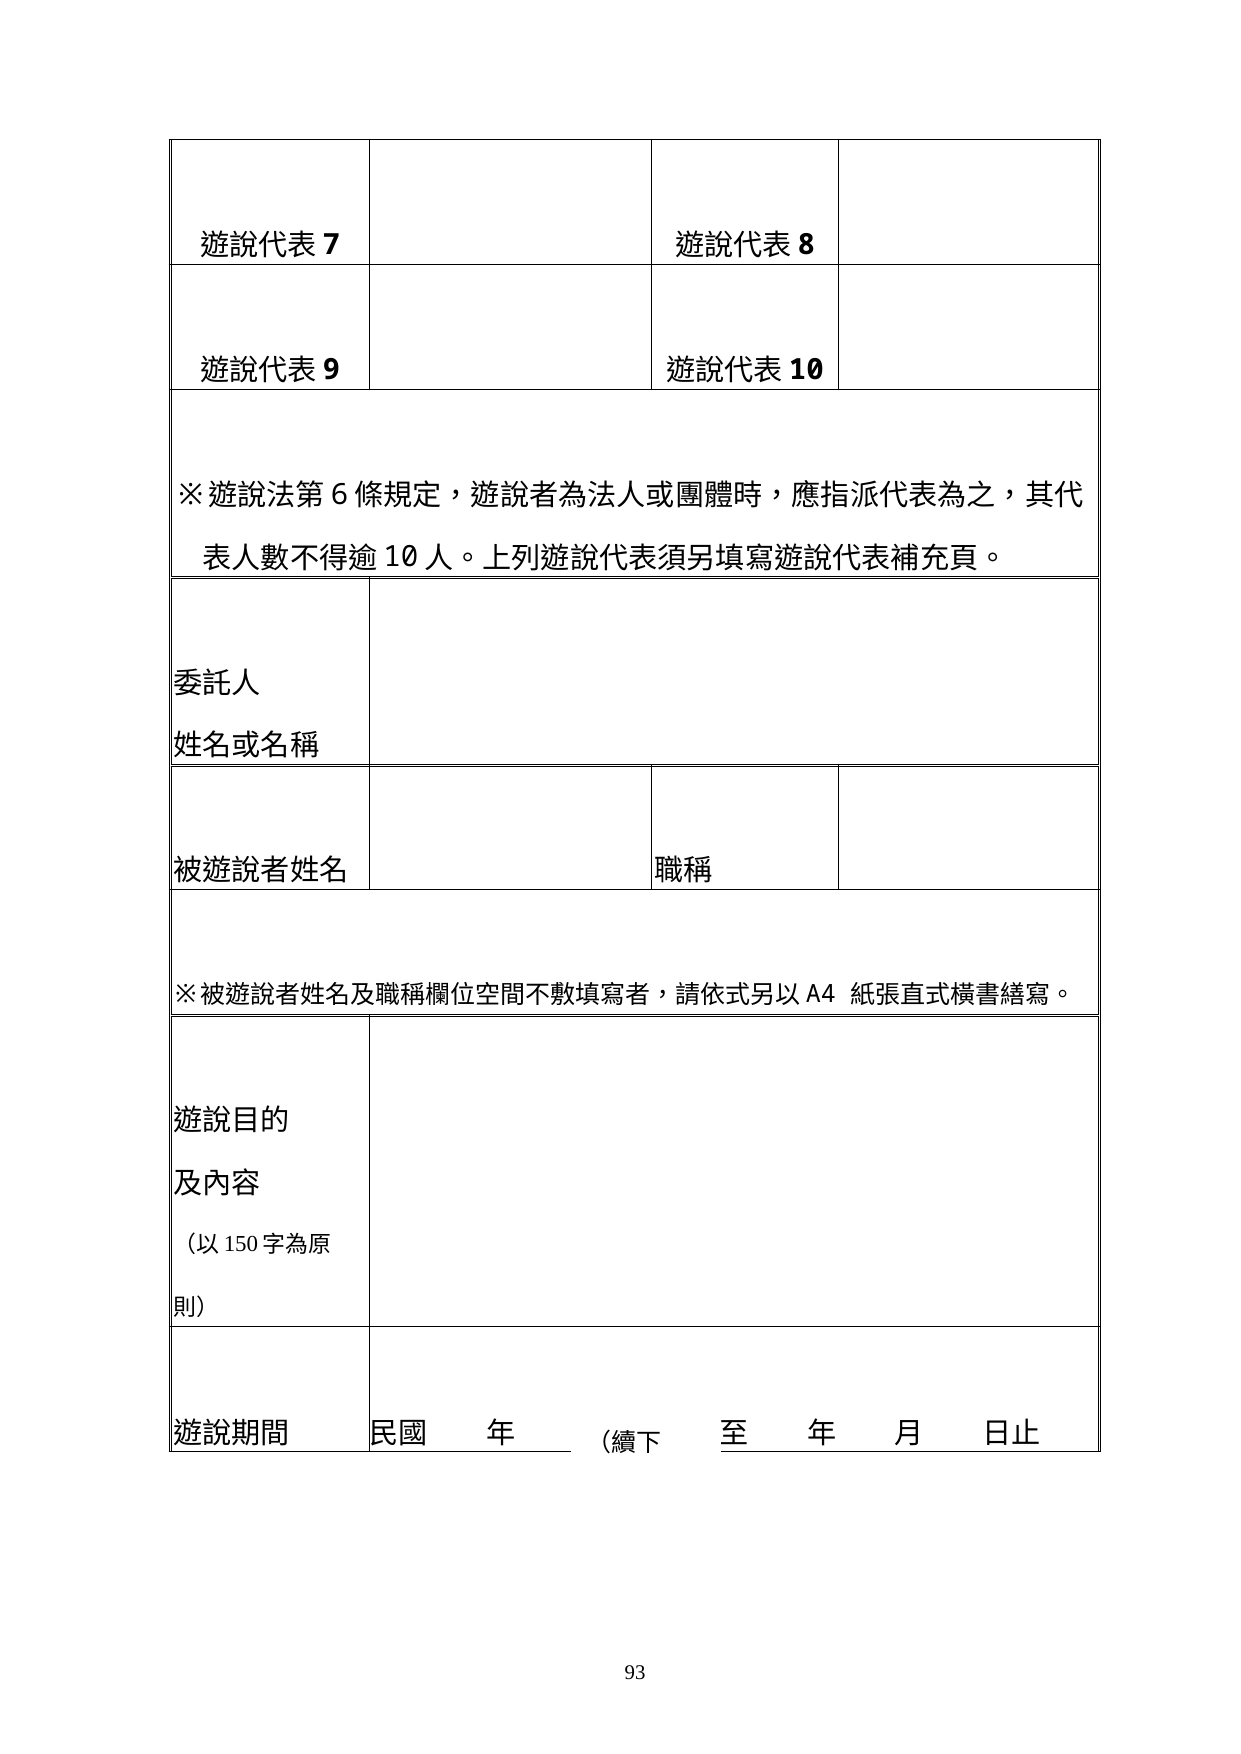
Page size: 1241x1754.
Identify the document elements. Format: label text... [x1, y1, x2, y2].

table_cell [839, 265, 1098, 389]
table_cell 遊說代表8 [652, 140, 838, 264]
table_cell [839, 767, 1098, 889]
table_cell ※遊說法第6條規定，遊說者為法人或團體時，應指派代表為之，其代表人數不得逾10人。上列遊說代表須另填寫遊說代表補充頁。 [172, 390, 1098, 576]
table_cell [370, 579, 1098, 764]
table_cell 遊說代表10 [652, 265, 838, 389]
table_cell 遊說代表7 [172, 140, 369, 264]
table_cell [839, 140, 1098, 264]
table_cell [370, 767, 651, 889]
table_cell 遊說目的 及內容 （以150字為原則） [172, 1017, 369, 1326]
table_cell [370, 265, 651, 389]
table_cell ※被遊說者姓名及職稱欄位空間不敷填寫者，請依式另以A4 紙張直式橫書繕寫。 [172, 890, 1098, 1014]
table_cell 民國 年 月 日起至 年 月 日止 [370, 1327, 1098, 1463]
table_cell [370, 1017, 1098, 1326]
table_cell [370, 140, 651, 264]
table_cell 遊說代表9 [172, 265, 369, 389]
table_cell 職稱 [652, 767, 838, 889]
table_cell 委託人 姓名或名稱 [172, 579, 369, 764]
table_cell 遊說期間 [172, 1327, 369, 1451]
table_cell 被遊說者姓名 [172, 767, 369, 889]
